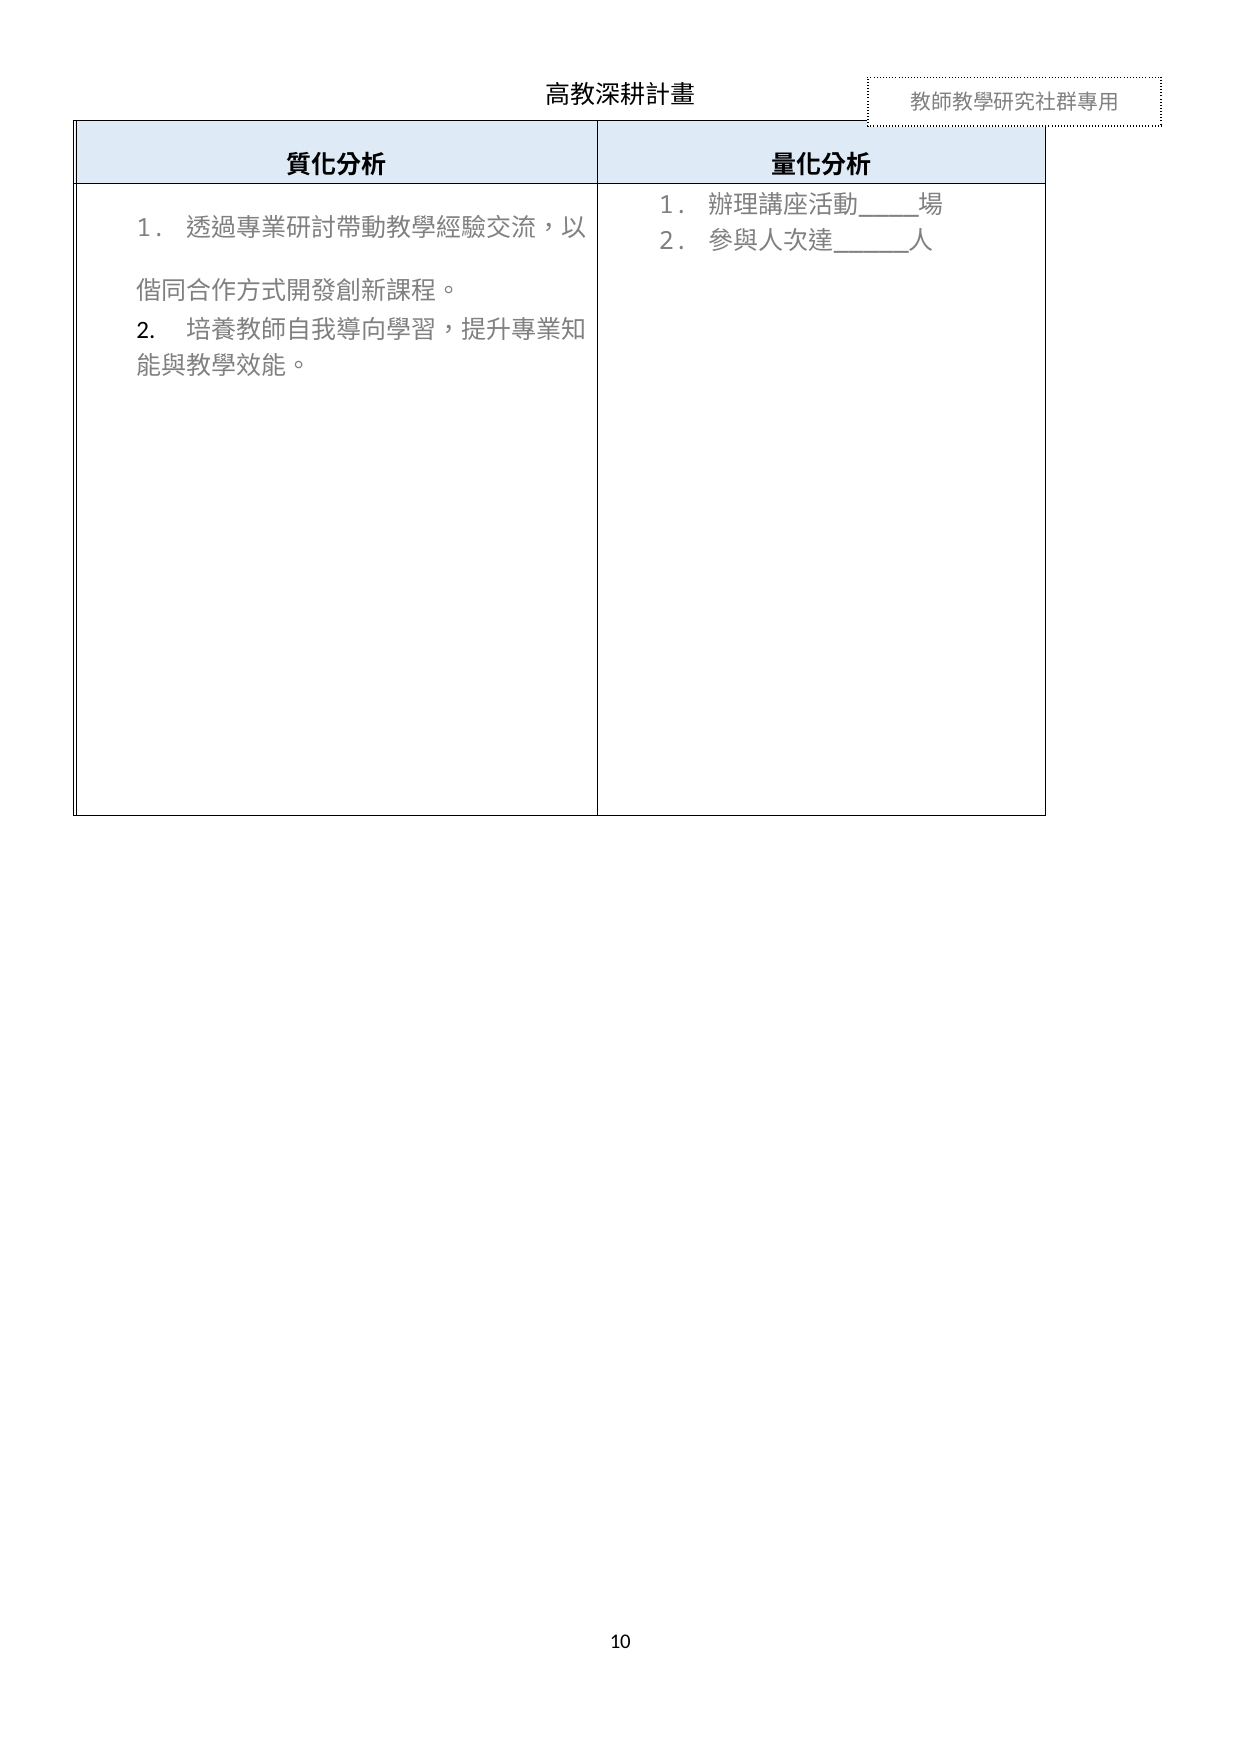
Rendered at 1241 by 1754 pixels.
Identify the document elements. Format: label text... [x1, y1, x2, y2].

table_cell 量化分析 [598, 121, 1045, 183]
table_cell 質化分析 [77, 121, 597, 183]
table_cell 辦理講座活動____場 參與人次達_____人 [598, 184, 1045, 815]
table_cell 透過專業研討帶動教學經驗交流，以偕同合作方式開發創新課程。 培養教師自我導向學習，提升專業知能與教學效能。 [77, 184, 597, 815]
